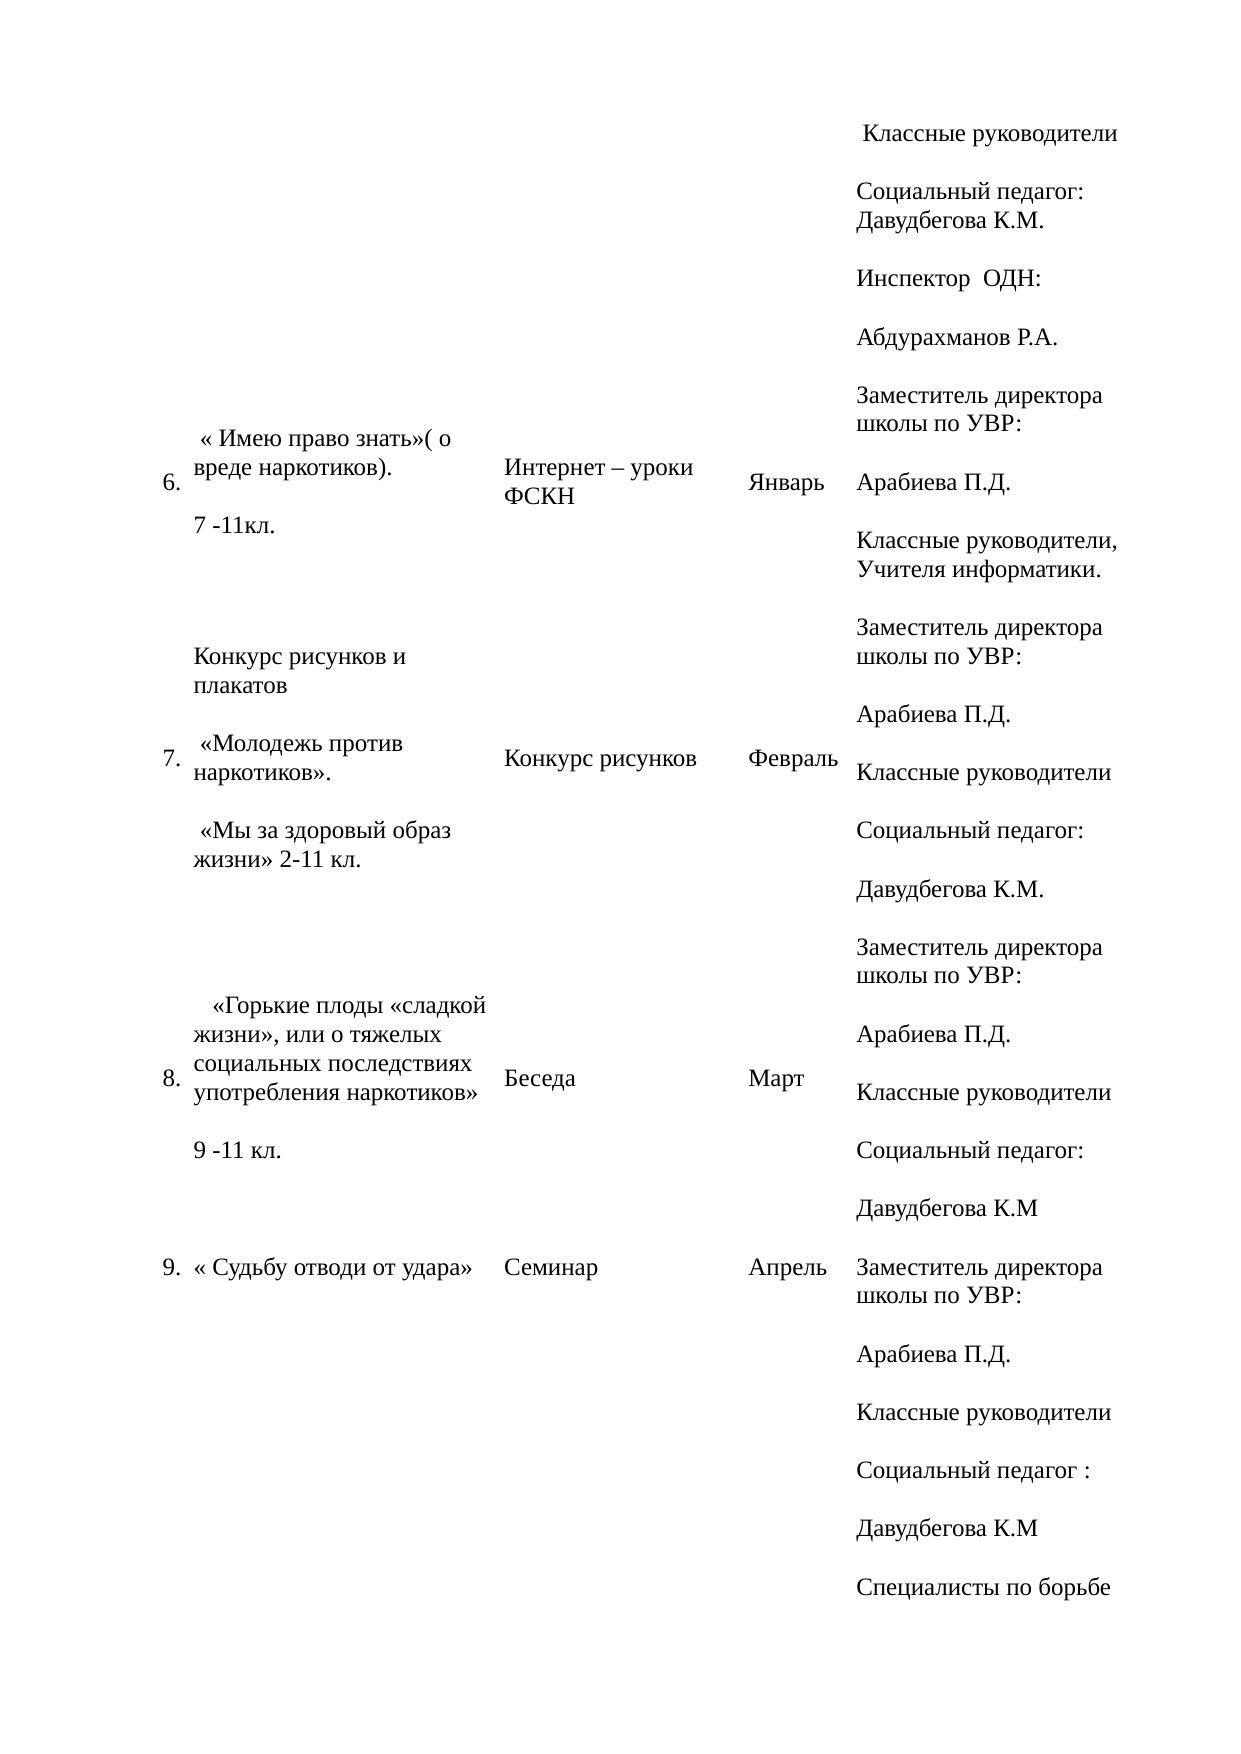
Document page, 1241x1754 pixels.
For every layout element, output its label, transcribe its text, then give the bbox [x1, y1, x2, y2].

table_cell [748, 118, 856, 380]
table_cell Апрель [748, 1252, 856, 1600]
table_cell [504, 118, 748, 380]
table_cell Заместитель директора школы по УВР: Арабиева П.Д. Классные руководители Социальный педагог : Давудбегова К.М Специалисты по борьбе [856, 1252, 1122, 1600]
table_cell Конкурс рисунков [504, 612, 748, 932]
table_cell [118, 612, 193, 932]
table_cell Заместитель директора школы по УВР: Арабиева П.Д. Классные руководители Социальный педагог: Давудбегова К.М. [856, 612, 1122, 932]
table_cell Февраль [748, 612, 856, 932]
table_cell Беседа [504, 932, 748, 1252]
table_cell « Судьбу отводи от удара» [193, 1252, 504, 1600]
table_cell [118, 1252, 193, 1600]
table_cell Конкурс рисунков и плакатов «Молодежь против наркотиков». «Мы за здоровый образ жизни» 2-11 кл. [193, 612, 504, 932]
table_cell [118, 380, 193, 612]
table_cell [118, 932, 193, 1252]
table_cell [193, 118, 504, 380]
table_cell Март [748, 932, 856, 1252]
table_cell Интернет – уроки ФСКН [504, 380, 748, 612]
table_cell Заместитель директора школы по УВР: Арабиева П.Д. Классные руководители, Учителя информатики. [856, 380, 1122, 612]
table_cell Классные руководители Социальный педагог: Давудбегова К.М. Инспектор ОДН: Абдурахманов Р.А. [856, 118, 1122, 380]
table_cell Семинар [504, 1252, 748, 1600]
table_cell «Горькие плоды «сладкой жизни», или о тяжелых социальных последствиях употребления наркотиков» 9 -11 кл. [193, 932, 504, 1252]
table_cell [118, 118, 193, 380]
table_cell « Имею право знать»( о вреде наркотиков). 7 -11кл. [193, 380, 504, 612]
table_cell Заместитель директора школы по УВР: Арабиева П.Д. Классные руководители Социальный педагог: Давудбегова К.М [856, 932, 1122, 1252]
table_cell Январь [748, 380, 856, 612]
